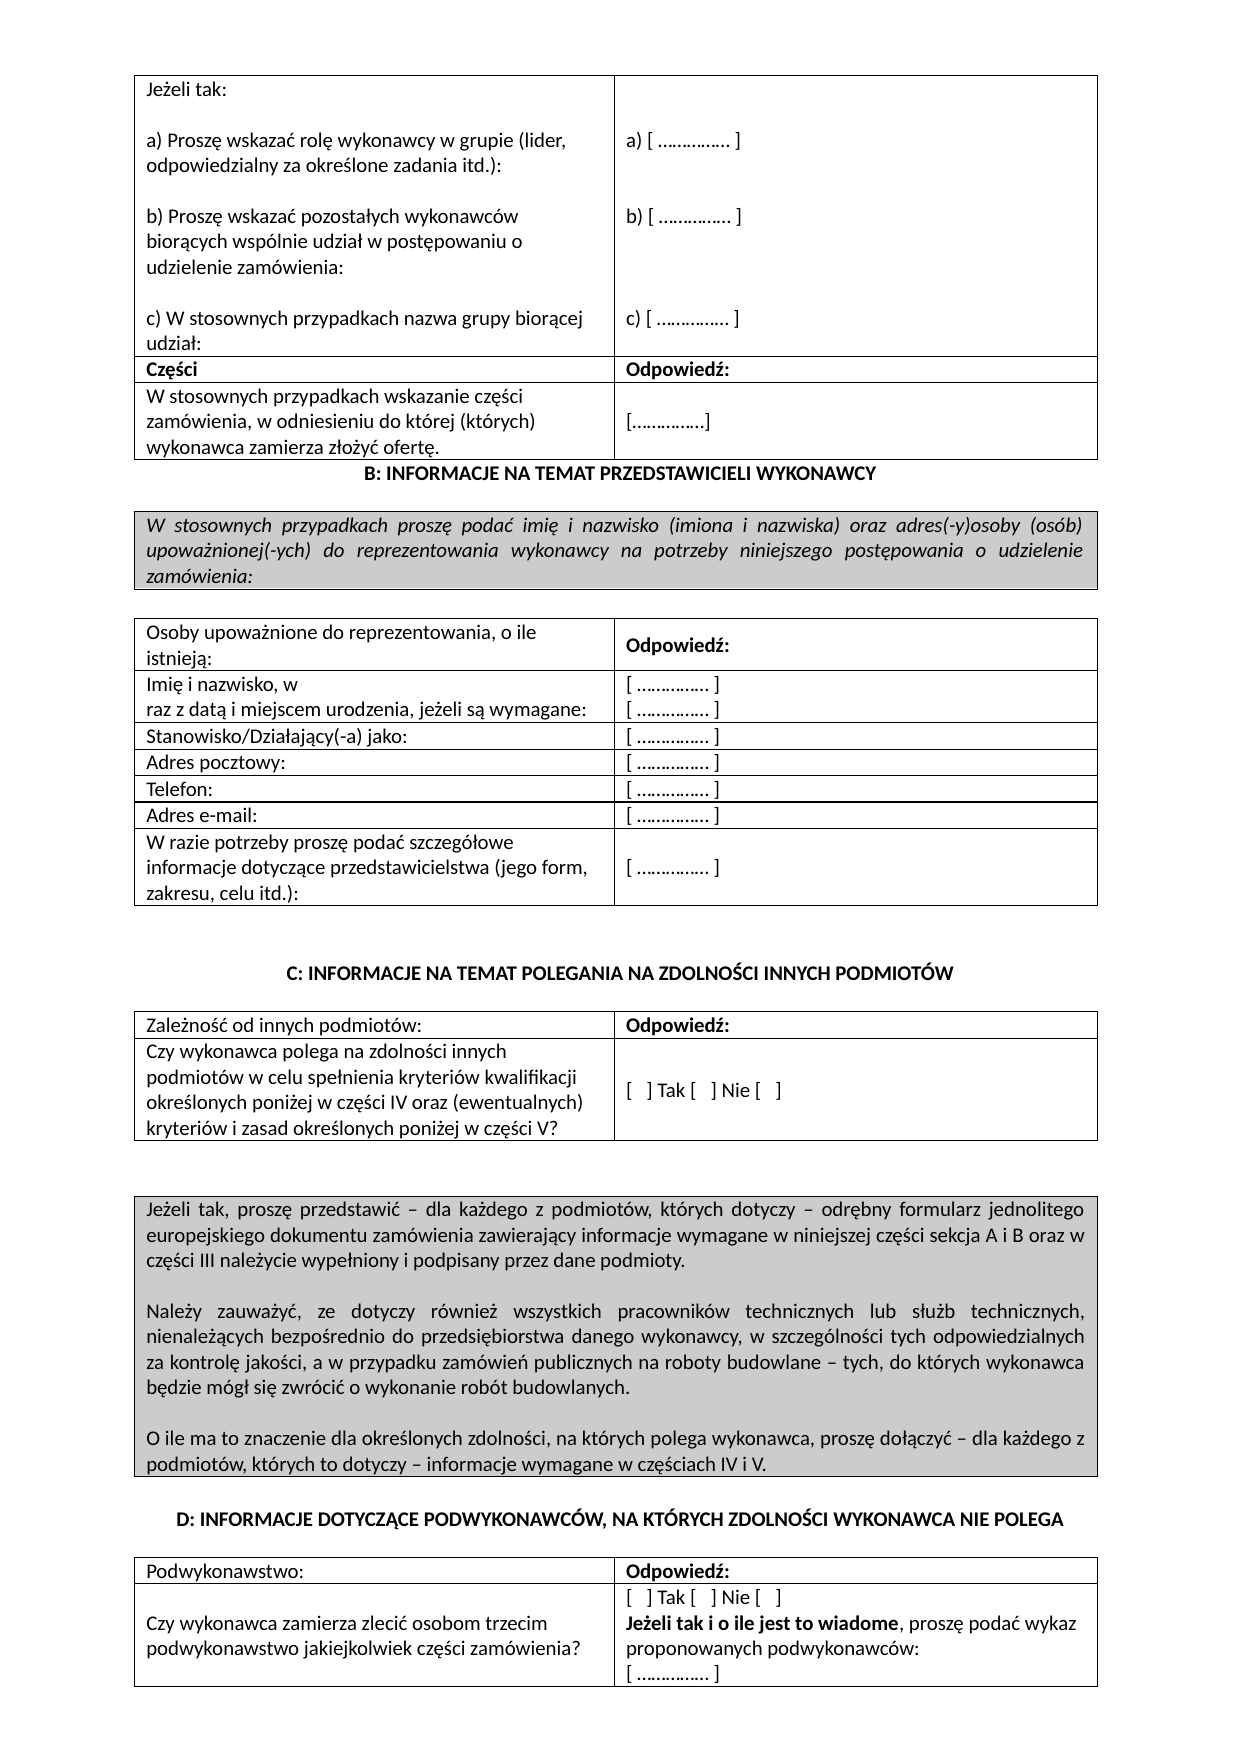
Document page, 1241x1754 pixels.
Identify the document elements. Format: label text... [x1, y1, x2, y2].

table_cell Adres pocztowy: [135, 750, 614, 775]
table_header Odpowiedź: [615, 1012, 1097, 1038]
table_cell W razie potrzeby proszę podać szczegółowe informacje dotyczące przedstawicielstwa (jego form, zakresu, celu itd.): [135, 829, 614, 905]
table_cell Telefon: [135, 776, 614, 801]
table_cell [ …………… ] [615, 750, 1097, 775]
table_cell [ ] Tak [ ] Nie [ ] [615, 1039, 1097, 1140]
table_cell Czy wykonawca polega na zdolności innych podmiotów w celu spełnienia kryteriów kwalifikacji określonych poniżej w części IV oraz (ewentualnych) kryteriów i zasad określonych poniżej w części V? [135, 1039, 614, 1140]
table_cell [ …………… ] [ …………… ] [615, 671, 1097, 722]
table_cell [ …………… ] [615, 803, 1097, 828]
table_cell Odpowiedź: [615, 357, 1097, 382]
table_cell [ ] Tak [ ] Nie [ ] Jeżeli tak i o ile jest to wiadome, proszę podać wykaz proponowanych podwykonawców: [ …………… ] [615, 1584, 1097, 1686]
table_cell a) [ …………… ] b) [ …………… ] c) [ …………… ] [615, 76, 1097, 356]
table_cell Imię i nazwisko, w raz z datą i miejscem urodzenia, jeżeli są wymagane: [135, 671, 614, 722]
table_cell [ …………… ] [615, 776, 1097, 801]
table_header Podwykonawstwo: [135, 1558, 614, 1583]
table_cell [ …………… ] [615, 723, 1097, 748]
table_cell Jeżeli tak: a) Proszę wskazać rolę wykonawcy w grupie (lider, odpowiedzialny za określone zadania itd.): b) Proszę wskazać pozostałych wykonawców biorących wspólnie udział w postępowaniu o udzielenie zamówienia: c) W stosownych przypadkach nazwa grupy biorącej udział: [135, 76, 614, 356]
table_header Zależność od innych podmiotów: [135, 1012, 614, 1038]
table_cell Czy wykonawca zamierza zlecić osobom trzecim podwykonawstwo jakiejkolwiek części zamówienia? [135, 1584, 614, 1686]
table_header Osoby upoważnione do reprezentowania, o ile istnieją: [135, 619, 614, 670]
table_header Odpowiedź: [615, 1558, 1097, 1583]
text B: INFORMACJE NA TEMAT PRZEDSTAWICIELI WYKONAWCY [148, 460, 1093, 486]
table_cell Stanowisko/Działający(-a) jako: [135, 723, 614, 748]
table_cell Adres e-mail: [135, 803, 614, 828]
table_cell Części [135, 357, 614, 382]
table_cell W stosownych przypadkach wskazanie części zamówienia, w odniesieniu do której (których) wykonawca zamierza złożyć ofertę. [135, 383, 614, 459]
table_cell [ …………… ] [615, 829, 1097, 905]
table_header W stosownych przypadkach proszę podać imię i nazwisko (imiona i nazwiska) oraz adres(-y)osoby (osób) upoważnionej(-ych) do reprezentowania wykonawcy na potrzeby niniejszego postępowania o udzielenie zamówienia: [135, 512, 1097, 588]
text D: INFORMACJE DOTYCZĄCE PODWYKONAWCÓW, NA KTÓRYCH ZDOLNOŚCI WYKONAWCA NIE POLEGA [148, 1506, 1093, 1531]
table_header Odpowiedź: [615, 619, 1097, 670]
table_cell [……………] [615, 383, 1097, 459]
text C: INFORMACJE NA TEMAT POLEGANIA NA ZDOLNOŚCI INNYCH PODMIOTÓW [148, 960, 1093, 986]
